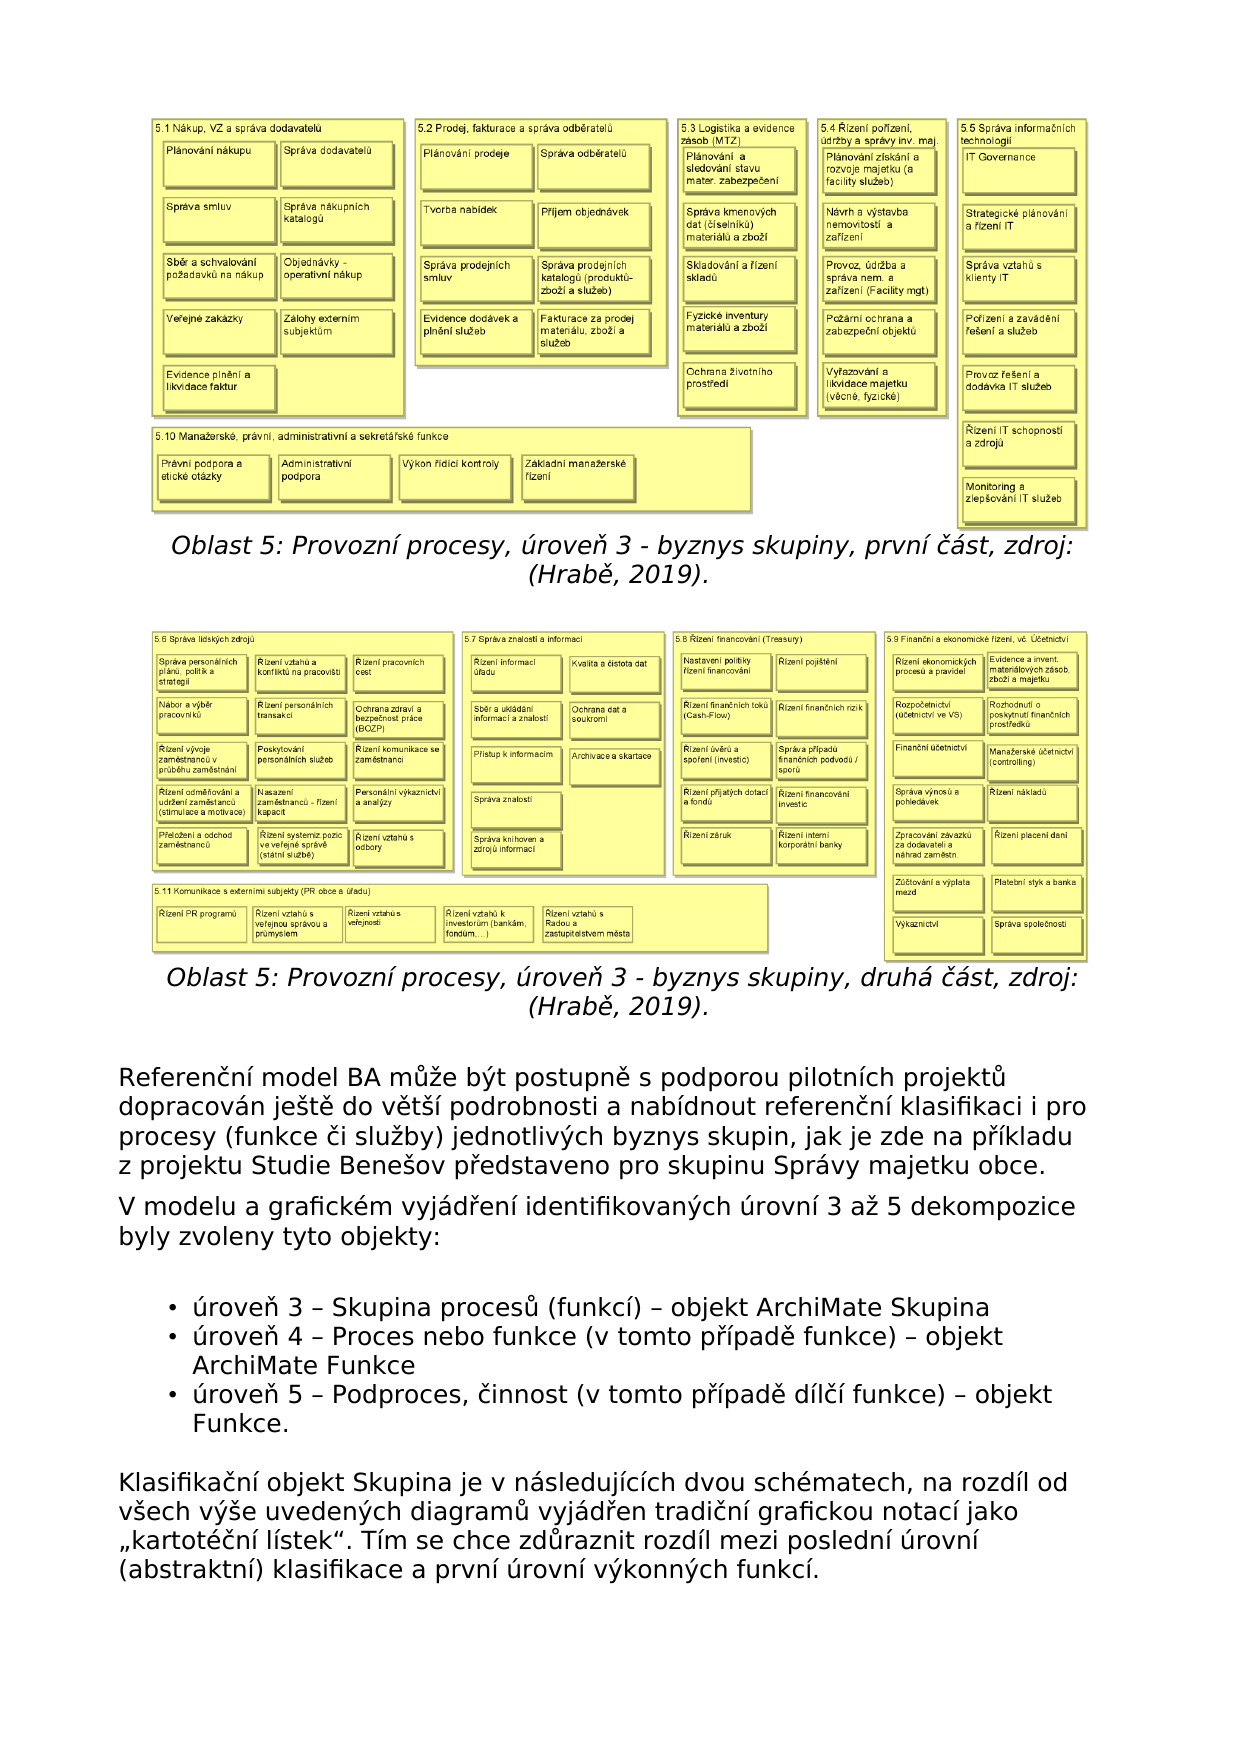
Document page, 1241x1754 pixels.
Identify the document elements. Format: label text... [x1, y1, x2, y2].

text Klasifikační objekt Skupina je v následujících dvou schématech, na rozdíl od všech výše uvedených diagramů vyjádřen tradiční grafickou notací jako „kartotéční lístek“. Tím se chce zdůraznit rozdíl mezi poslední úrovní (abstraktní) klasifikace a první úrovní výkonných funkcí. [118, 1468, 1122, 1585]
list úroveň 5 – Podproces, činnost (v tomto případě dílčí funkce) – objekt Funkce. [177, 1380, 1122, 1439]
list úroveň 4 – Proces nebo funkce (v tomto případě funkce) – objekt ArchiMate Funkce [177, 1322, 1122, 1380]
list úroveň 3 – Skupina procesů (funkcí) – objekt ArchiMate Skupina [177, 1293, 1122, 1322]
picture [151, 118, 1089, 532]
picture [151, 631, 1089, 964]
text V modelu a grafickém vyjádření identifikovaných úrovní 3 až 5 dekompozice byly zvoleny tyto objekty: [118, 1192, 1122, 1251]
text Oblast 5: Provozní procesy, úroveň 3 - byznys skupiny, druhá část, zdroj: (Hrabě, 2019). [151, 964, 1089, 1022]
text Referenční model BA může být postupně s podporou pilotních projektů dopracován ještě do větší podrobnosti a nabídnout referenční klasifikaci i pro procesy (funkce či služby) jednotlivých byznys skupin, jak je zde na příkladu z projektu Studie Benešov představeno pro skupinu Správy majetku obce. [118, 1063, 1122, 1180]
text Oblast 5: Provozní procesy, úroveň 3 - byznys skupiny, první část, zdroj: (Hrabě, 2019). [151, 532, 1089, 590]
